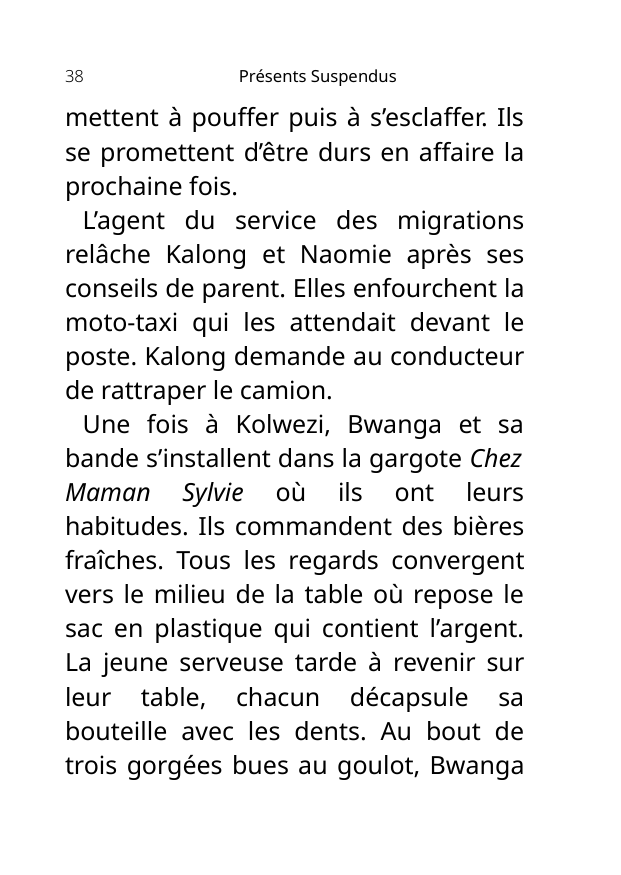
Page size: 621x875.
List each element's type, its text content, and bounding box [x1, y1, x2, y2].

text Une fois à Kolwezi, Bwanga et sa bande s’installent dans la gargote Chez Maman Sylvie où ils ont leurs habitudes. Ils commandent des bières fraîches. Tous les regards convergent vers le milieu de la table où repose le sac en plastique qui contient l’argent. La jeune serveuse tarde à revenir sur leur table, chacun décapsule sa bouteille avec les dents. Au bout de trois gorgées bues au goulot, Bwanga [65, 407, 524, 781]
text mettent à pouffer puis à s’esclaffer. Ils se promettent d’être durs en affaire la prochaine fois. [65, 100, 524, 202]
text L’agent du service des migrations relâche Kalong et Naomie après ses conseils de parent. Elles enfourchent la moto-taxi qui les attendait devant le poste. Kalong demande au conducteur de rattraper le camion. [65, 202, 524, 407]
